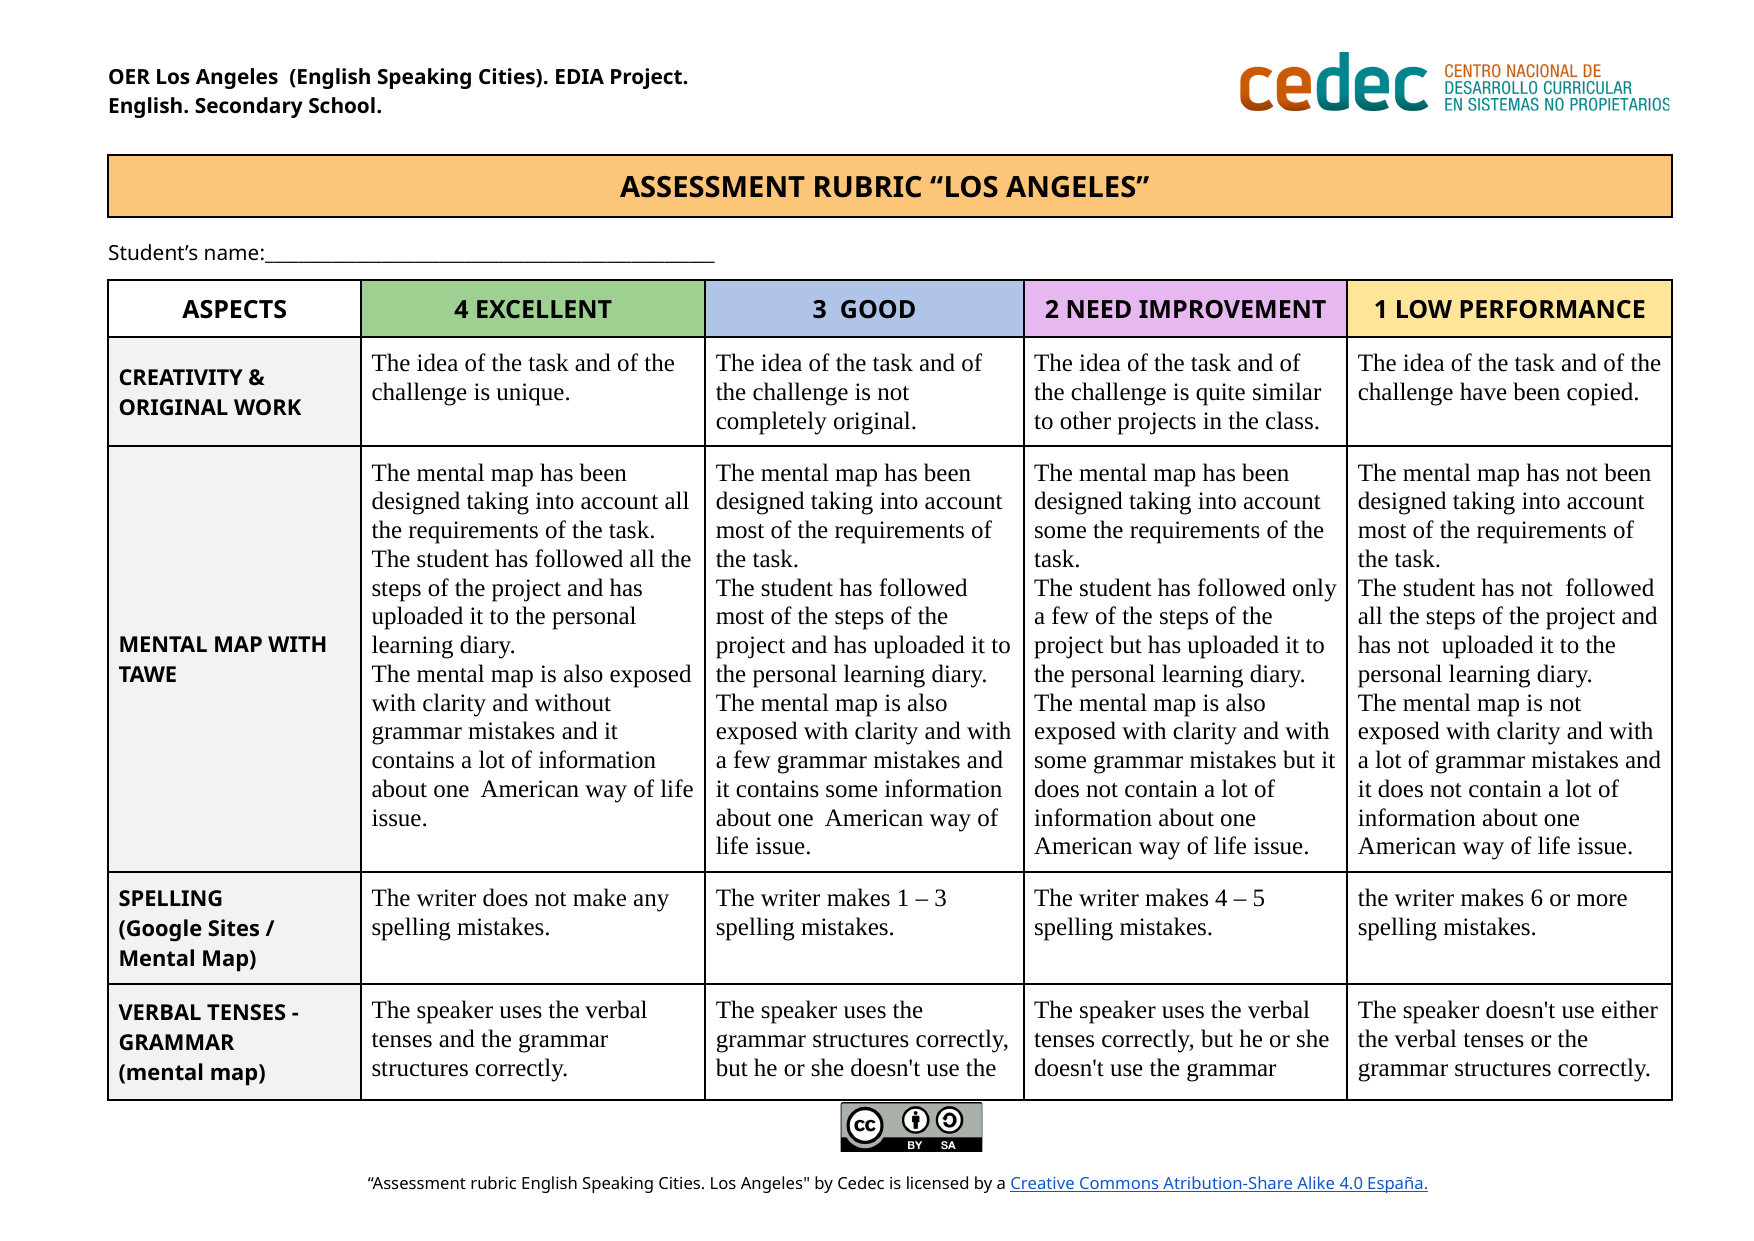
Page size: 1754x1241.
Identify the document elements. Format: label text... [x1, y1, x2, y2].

table_cell The idea of the task and of the challenge is quite similar to other projects in the class. [1025, 338, 1346, 445]
table_cell The speaker uses the grammar structures correctly, but he or she doesn't use the [706, 985, 1023, 1099]
table_cell The idea of the task and of the challenge is unique. [362, 338, 704, 445]
table_cell MENTAL MAP WITH TAWE [109, 447, 360, 871]
table_cell The mental map has been designed taking into account all the requirements of the task. The student has followed all the steps of the project and has uploaded it to the personal learning diary. The mental map is also exposed with clarity and without grammar mistakes and it contains a lot of information about one American way of life issue. [362, 447, 704, 871]
table_cell CREATIVITY & ORIGINAL WORK [109, 338, 360, 445]
table_cell the writer makes 6 or more spelling mistakes. [1348, 873, 1671, 983]
table_cell The idea of the task and of the challenge is not completely original. [706, 338, 1023, 445]
table_cell The mental map has been designed taking into account some the requirements of the task. The student has followed only a few of the steps of the project but has uploaded it to the personal learning diary. The mental map is also exposed with clarity and with some grammar mistakes but it does not contain a lot of information about one American way of life issue. [1025, 447, 1346, 871]
text Student’s name:______________________________________________________ [108, 218, 1688, 266]
table_cell The speaker uses the verbal tenses and the grammar structures correctly. [362, 985, 704, 1099]
table_cell The writer does not make any spelling mistakes. [362, 873, 704, 983]
table_cell The idea of the task and of the challenge have been copied. [1348, 338, 1671, 445]
table_cell The speaker doesn't use either the verbal tenses or the grammar structures correctly. [1348, 985, 1671, 1099]
table_cell SPELLING (Google Sites / Mental Map) [109, 873, 360, 983]
table_header 3 GOOD [706, 281, 1023, 336]
table_header 1 LOW PERFORMANCE [1348, 281, 1671, 336]
picture [1240, 52, 1670, 111]
table_cell The mental map has not been designed taking into account most of the requirements of the task. The student has not followed all the steps of the project and has not uploaded it to the personal learning diary. The mental map is not exposed with clarity and with a lot of grammar mistakes and it does not contain a lot of information about one American way of life issue. [1348, 447, 1671, 871]
table_header 2 NEED IMPROVEMENT [1025, 281, 1346, 336]
picture [840, 1102, 983, 1152]
table_cell The writer makes 1 – 3 spelling mistakes. [706, 873, 1023, 983]
table_header ASPECTS [109, 281, 360, 336]
table_header ASSESSMENT RUBRIC “LOS ANGELES” [109, 156, 1671, 216]
table_cell The writer makes 4 – 5 spelling mistakes. [1025, 873, 1346, 983]
table_header 4 EXCELLENT [362, 281, 704, 336]
table_cell The speaker uses the verbal tenses correctly, but he or she doesn't use the grammar [1025, 985, 1346, 1099]
table_cell VERBAL TENSES - GRAMMAR (mental map) [109, 985, 360, 1099]
table_cell The mental map has been designed taking into account most of the requirements of the task. The student has followed most of the steps of the project and has uploaded it to the personal learning diary. The mental map is also exposed with clarity and with a few grammar mistakes and it contains some information about one American way of life issue. [706, 447, 1023, 871]
